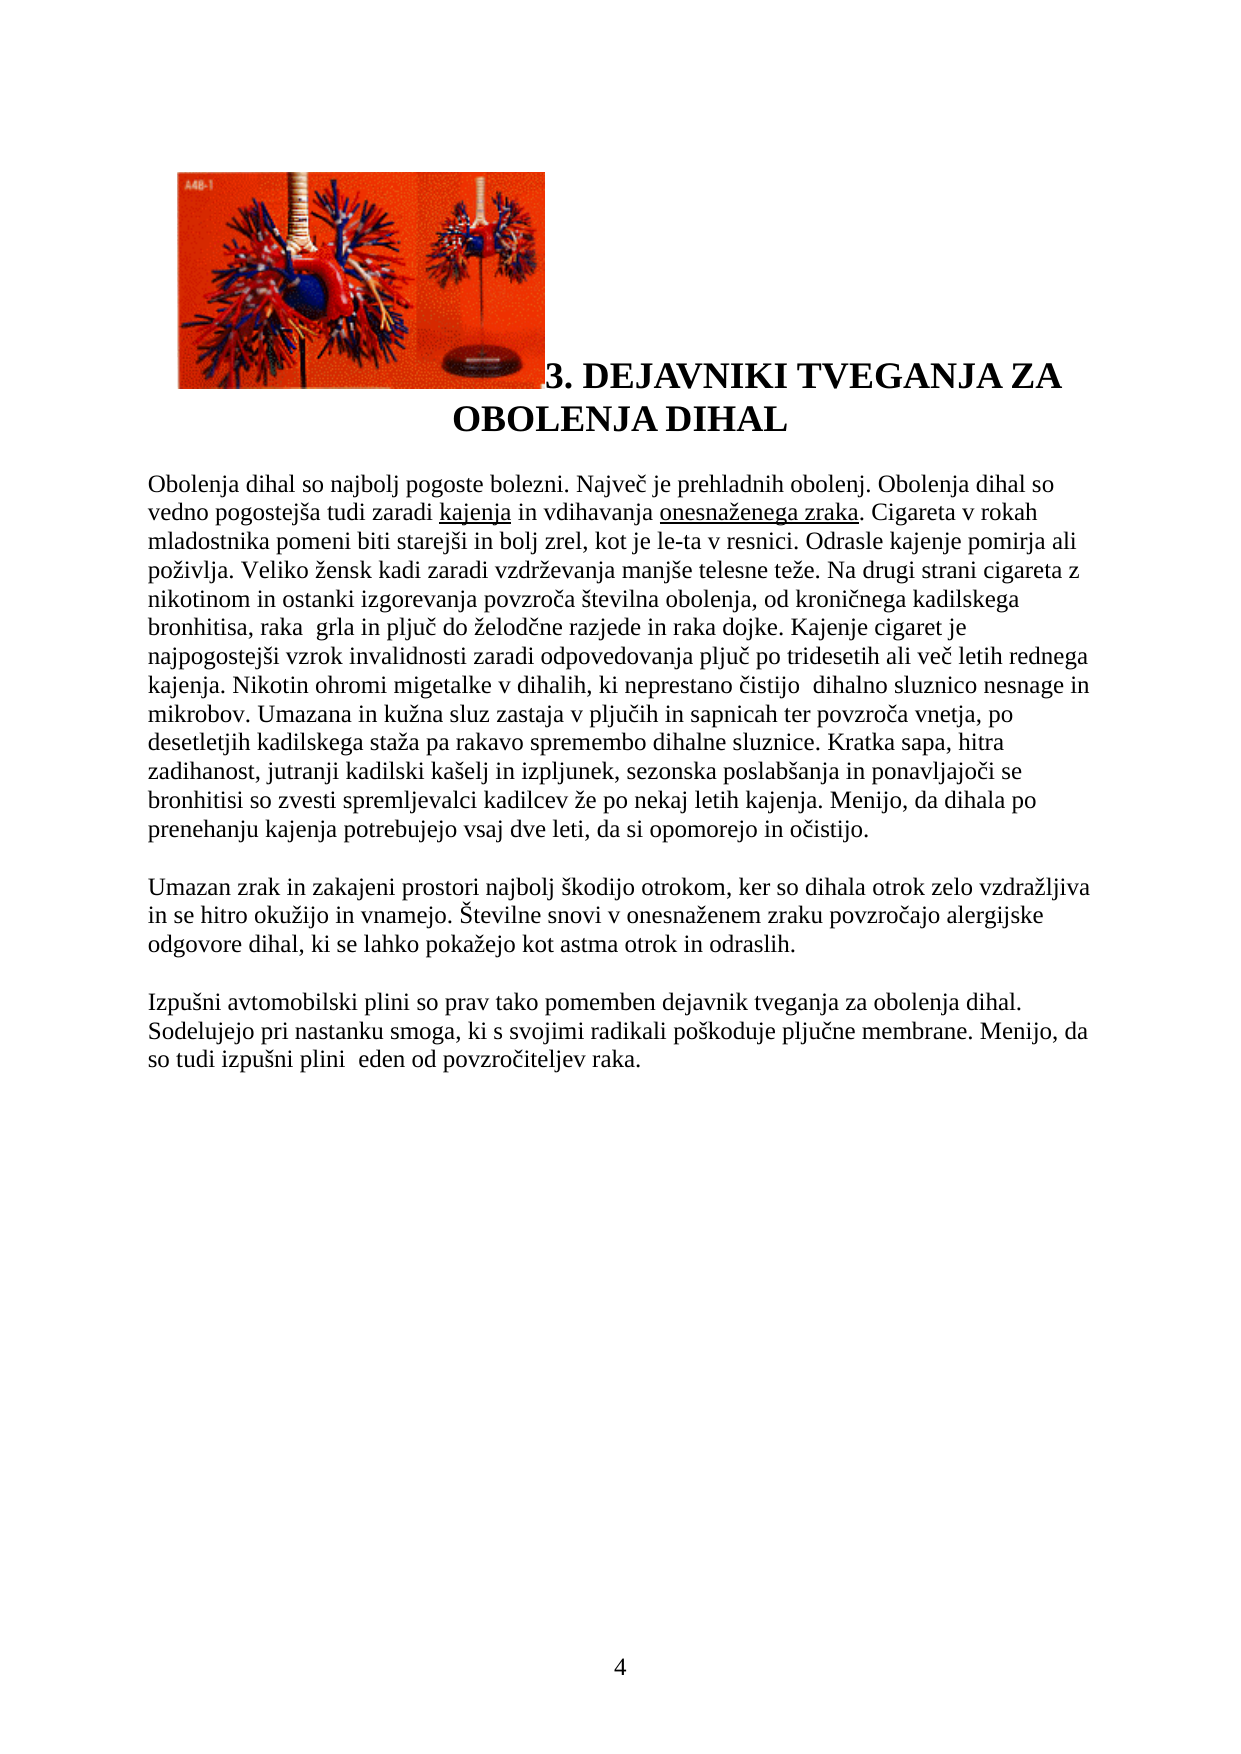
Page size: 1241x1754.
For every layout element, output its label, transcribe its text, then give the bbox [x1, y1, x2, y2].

text 3. DEJAVNIKI TVEGANJA ZA OBOLENJA DIHAL [148, 173, 1093, 439]
text Izpušni avtomobilski plini so prav tako pomemben dejavnik tveganja za obolenja dihal. Sodelujejo pri nastanku smoga, ki s svojimi radikali poškoduje pljučne membrane. Menijo, da so tudi izpušni plini eden od povzročiteljev raka. [148, 987, 1093, 1073]
text Umazan zrak in zakajeni prostori najbolj škodijo otrokom, ker so dihala otrok zelo vzdražljiva in se hitro okužijo in vnamejo. Številne snovi v onesnaženem zraku povzročajo alergijske odgovore dihal, ki se lahko pokažejo kot astma otrok in odraslih. [148, 872, 1093, 958]
picture [177, 172, 545, 389]
text Obolenja dihal so najbolj pogoste bolezni. Največ je prehladnih obolenj. Obolenja dihal so vedno pogostejša tudi zaradi kajenja in vdihavanja onesnaženega zraka. Cigareta v rokah mladostnika pomeni biti starejši in bolj zrel, kot je le-ta v resnici. Odrasle kajenje pomirja ali poživlja. Veliko žensk kadi zaradi vzdrževanja manjše telesne teže. Na drugi strani cigareta z nikotinom in ostanki izgorevanja povzroča številna obolenja, od kroničnega kadilskega bronhitisa, raka grla in pljuč do želodčne razjede in raka dojke. Kajenje cigaret je najpogostejši vzrok invalidnosti zaradi odpovedovanja pljuč po tridesetih ali več letih rednega kajenja. Nikotin ohromi migetalke v dihalih, ki neprestano čistijo dihalno sluznico nesnage in mikrobov. Umazana in kužna sluz zastaja v pljučih in sapnicah ter povzroča vnetja, po desetletjih kadilskega staža pa rakavo spremembo dihalne sluznice. Kratka sapa, hitra zadihanost, jutranji kadilski kašelj in izpljunek, sezonska poslabšanja in ponavljajoči se bronhitisi so zvesti spremljevalci kadilcev že po nekaj letih kajenja. Menijo, da dihala po prenehanju kajenja potrebujejo vsaj dve leti, da si opomorejo in očistijo. [148, 469, 1093, 842]
